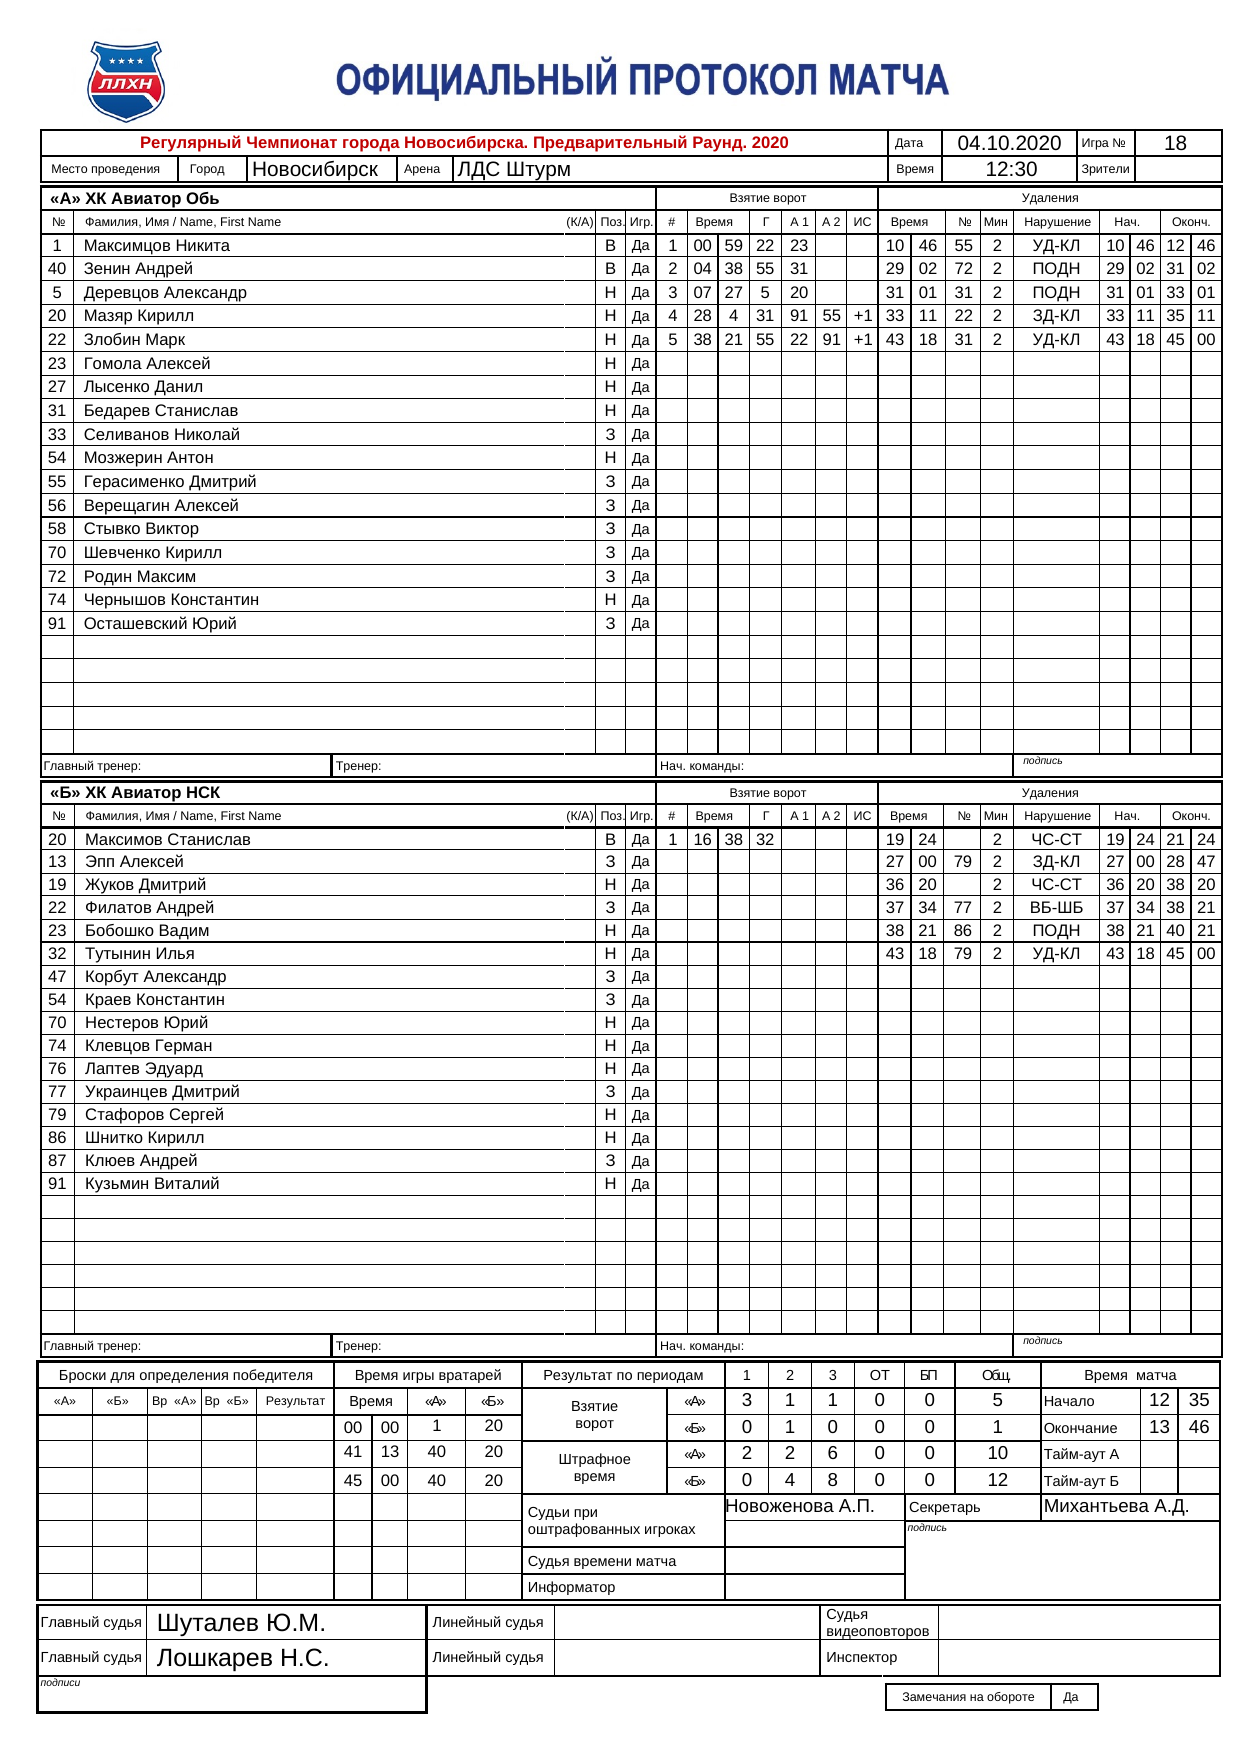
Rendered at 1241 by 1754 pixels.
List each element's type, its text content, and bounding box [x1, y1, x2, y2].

table_cell [981, 1058, 1013, 1079]
table_cell [626, 1219, 655, 1241]
table_cell [1161, 1219, 1190, 1241]
table_cell Шуталев Ю.М. [147, 1606, 425, 1639]
table_cell 2 [981, 328, 1013, 351]
table_cell [1014, 376, 1099, 398]
table_cell 38 [1100, 920, 1129, 941]
table_cell 0 [905, 1442, 954, 1467]
table_cell [719, 707, 749, 729]
table_cell 35 [1161, 305, 1190, 327]
table_cell [782, 1311, 815, 1333]
table_cell 2 [981, 235, 1013, 256]
table_cell [202, 1574, 256, 1599]
table_cell Нестеров Юрий [75, 1012, 564, 1033]
table_cell [1014, 636, 1099, 658]
table_cell «Б » [466, 1389, 521, 1413]
table_cell Да [626, 518, 655, 540]
table_cell [1161, 1196, 1190, 1218]
table_cell [688, 352, 717, 374]
table_cell [1014, 1242, 1099, 1264]
table_cell [750, 352, 781, 374]
table_cell 00 [1192, 328, 1221, 351]
table_cell [565, 989, 595, 1011]
table_cell [1014, 1265, 1099, 1287]
table_cell [750, 896, 781, 918]
table_cell [39, 1494, 92, 1520]
table_cell 1 [657, 235, 687, 256]
table_cell [750, 1219, 781, 1241]
table_cell [750, 399, 781, 422]
table_cell [719, 470, 749, 493]
table_cell [1014, 541, 1099, 564]
table_cell [1131, 588, 1160, 611]
table_header 04.10.2020 [943, 131, 1076, 155]
table_cell [946, 376, 980, 398]
table_cell [335, 1521, 371, 1546]
table_cell 0 [855, 1442, 904, 1467]
table_cell [816, 920, 846, 941]
table_cell [879, 659, 910, 682]
table_cell Да [626, 376, 655, 398]
table_cell [565, 446, 595, 469]
table_cell «А» [408, 1389, 465, 1413]
table_cell [782, 494, 815, 516]
table_cell [782, 896, 815, 918]
table_cell 27 [1100, 850, 1129, 872]
table_cell [1014, 588, 1099, 611]
table_cell 24 [912, 829, 943, 849]
table_cell З [596, 541, 625, 564]
table_cell Да [626, 257, 655, 280]
table_cell 43 [879, 328, 910, 351]
table_cell [688, 518, 717, 540]
table_cell [912, 1311, 943, 1333]
table_cell +1 [847, 328, 877, 351]
table_cell [944, 989, 980, 1011]
table_cell Краев Константин [75, 989, 564, 1011]
table_cell [148, 1416, 201, 1440]
table_cell [565, 920, 595, 941]
table_cell [944, 1173, 980, 1195]
table_cell [688, 636, 717, 658]
table_cell [816, 281, 846, 303]
table_cell [688, 470, 717, 493]
picture [5, 28, 1179, 129]
table_cell [1100, 966, 1129, 987]
table_cell Да [626, 328, 655, 351]
table_cell [981, 565, 1013, 587]
table_cell [912, 636, 945, 658]
table_header Удаления [879, 188, 1221, 209]
table_cell [565, 470, 595, 493]
table_cell [466, 1494, 521, 1520]
table_cell Зенин Андрей [74, 257, 564, 280]
table_cell [657, 920, 687, 941]
table_cell [565, 1196, 595, 1218]
table_cell Штрафное время [523, 1442, 666, 1493]
table_cell Стафоров Сергей [75, 1104, 564, 1126]
table_cell [719, 896, 749, 918]
table_cell 41 [335, 1441, 371, 1467]
table_cell [657, 399, 687, 422]
table_cell З [596, 423, 625, 445]
table_cell Н [596, 352, 625, 374]
table_cell 00 [688, 235, 717, 256]
table_cell [555, 1606, 819, 1639]
table_cell [946, 470, 980, 493]
table_cell 13 [373, 1441, 407, 1467]
table_cell [750, 989, 781, 1011]
table_cell [1161, 989, 1190, 1011]
table_cell [981, 352, 1013, 374]
table_cell [1131, 707, 1160, 729]
table_cell [981, 470, 1013, 493]
table_cell Игр. [626, 805, 655, 826]
table_cell 70 [42, 1012, 74, 1033]
table_cell [879, 352, 910, 374]
table_cell 0 [905, 1415, 954, 1440]
table_cell УД-КЛ [1014, 235, 1099, 256]
table_cell Нарушение [1014, 211, 1099, 233]
table_cell [847, 920, 877, 941]
table_cell З [596, 966, 625, 987]
table_cell 29 [1100, 257, 1129, 280]
table_cell 91 [782, 305, 815, 327]
table_cell З [596, 1081, 625, 1103]
table_cell [626, 1265, 655, 1287]
table_cell 1 [812, 1389, 854, 1413]
table_cell [879, 730, 910, 753]
table_cell [1161, 1288, 1190, 1310]
table_cell [565, 659, 595, 682]
table_cell Мин [981, 805, 1013, 826]
table_cell [816, 1012, 846, 1033]
table_cell Максимцов Никита [74, 235, 564, 256]
table_header 18 [1136, 131, 1221, 155]
table_cell Линейный судья [428, 1606, 554, 1639]
table_cell [719, 588, 749, 611]
table_cell [879, 470, 910, 493]
table_cell [1131, 399, 1160, 422]
table_cell [944, 1127, 980, 1149]
table_cell [1099, 1682, 1220, 1711]
table_cell [657, 1219, 687, 1241]
table_cell [981, 989, 1013, 1011]
table_cell 32 [42, 943, 74, 964]
table_cell 27 [879, 850, 910, 872]
table_cell [719, 518, 749, 540]
table_cell 37 [879, 896, 910, 918]
table_cell [946, 446, 980, 469]
table_cell [847, 588, 877, 611]
table_cell Нач. команды: [657, 755, 1012, 776]
table_cell 86 [944, 920, 980, 941]
table_cell [816, 612, 846, 634]
table_cell ПОДН [1014, 257, 1099, 280]
table_cell Время [335, 1389, 407, 1413]
table_cell [1131, 541, 1160, 564]
table_cell [1100, 1127, 1129, 1149]
table_cell Главный судья [39, 1640, 146, 1675]
table_cell [946, 683, 980, 706]
table_cell Да [626, 399, 655, 422]
table_cell [1161, 399, 1190, 422]
table_cell [688, 730, 717, 753]
table_cell [257, 1416, 333, 1440]
table_cell [1161, 1150, 1190, 1172]
table_cell [1100, 659, 1129, 682]
table_cell [879, 565, 910, 587]
table_cell [657, 1012, 687, 1033]
table_cell [565, 1012, 595, 1033]
table_cell [75, 1242, 564, 1264]
table_cell [981, 1196, 1013, 1218]
table_cell [816, 1196, 846, 1218]
table_cell [879, 612, 910, 634]
table_cell [1100, 588, 1129, 611]
table_cell 91 [42, 1173, 74, 1195]
table_cell [782, 1265, 815, 1287]
table_cell [555, 1640, 819, 1675]
table_cell [946, 541, 980, 564]
table_cell 55 [42, 470, 73, 493]
table_cell 28 [1161, 850, 1190, 872]
table_cell [782, 470, 815, 493]
table_cell 2 [981, 920, 1013, 941]
table_cell 55 [816, 305, 846, 327]
table_cell [750, 376, 781, 398]
table_cell [879, 1173, 910, 1195]
table_cell [719, 850, 749, 872]
table_cell [565, 683, 595, 706]
table_cell В [596, 829, 625, 849]
table_cell Судьи при оштрафованных игроках [523, 1495, 724, 1546]
table_cell [944, 1265, 980, 1287]
table_cell [335, 1494, 371, 1520]
table_cell 19 [879, 829, 910, 849]
table_cell 10 [956, 1442, 1040, 1467]
table_cell [1192, 1127, 1221, 1149]
table_cell [912, 1012, 943, 1033]
table_cell [939, 1640, 1219, 1675]
table_cell [981, 1173, 1013, 1195]
table_cell Чернышов Константин [74, 588, 564, 611]
table_cell 0 [905, 1468, 954, 1493]
table_cell [596, 683, 625, 706]
table_cell 38 [719, 257, 749, 280]
table_cell 43 [1100, 328, 1129, 351]
table_cell Вр «А» [148, 1389, 201, 1413]
table_cell [816, 1150, 846, 1172]
table_cell [981, 423, 1013, 445]
table_header ОТ [855, 1363, 904, 1387]
table_cell Да [626, 943, 655, 964]
table_cell [782, 612, 815, 634]
table_cell [408, 1494, 465, 1520]
table_cell 47 [1192, 850, 1221, 872]
table_cell [657, 446, 687, 469]
table_header Общ. [956, 1363, 1040, 1387]
table_cell 2 [981, 305, 1013, 327]
table_cell [750, 612, 781, 634]
table_cell [750, 588, 781, 611]
table_cell [565, 305, 595, 327]
table_cell [596, 1265, 625, 1287]
table_cell [1161, 612, 1190, 634]
table_cell [657, 659, 687, 682]
table_cell [946, 565, 980, 587]
table_cell [1014, 1288, 1099, 1310]
table_cell [1100, 1012, 1129, 1033]
table_cell З [596, 896, 625, 918]
table_cell [719, 612, 749, 634]
table_cell [1100, 989, 1129, 1011]
table_cell 01 [1192, 281, 1221, 303]
table_cell 34 [912, 896, 943, 918]
table_cell 11 [1192, 305, 1221, 327]
table_cell [657, 1173, 687, 1195]
table_cell [657, 874, 687, 895]
table_cell 55 [946, 235, 980, 256]
table_cell 00 [335, 1416, 371, 1440]
table_cell [782, 636, 815, 658]
table_cell [74, 636, 564, 658]
table_cell Да [626, 829, 655, 849]
table_cell [981, 636, 1013, 658]
table_cell 4 [719, 305, 749, 327]
table_cell Да [626, 1173, 655, 1195]
table_cell 11 [912, 305, 945, 327]
table_cell 20 [782, 281, 815, 303]
table_cell Да [626, 470, 655, 493]
table_cell [912, 565, 945, 587]
table_cell (К/А) [565, 211, 595, 233]
table_cell [565, 829, 595, 849]
table_header Взятие ворот [657, 188, 877, 209]
table_cell [847, 494, 877, 516]
table_cell [981, 707, 1013, 729]
table_cell [565, 1150, 595, 1172]
table_cell 00 [373, 1468, 407, 1493]
table_cell [782, 989, 815, 1011]
table_cell 38 [879, 920, 910, 941]
table_cell [688, 1058, 717, 1079]
table_cell [750, 541, 781, 564]
table_cell [657, 1196, 687, 1218]
table_cell [1131, 636, 1160, 658]
table_cell Нач. [1100, 211, 1160, 233]
table_cell [782, 683, 815, 706]
table_cell [1014, 1081, 1099, 1103]
table_cell [1141, 1468, 1177, 1493]
table_cell [719, 1150, 749, 1172]
table_cell Инспектор [821, 1640, 938, 1675]
table_cell Злобин Марк [74, 328, 564, 351]
table_cell [335, 1574, 371, 1599]
table_cell 2 [769, 1442, 811, 1467]
table_cell [981, 1081, 1013, 1103]
table_cell Стывко Виктор [74, 518, 564, 540]
table_header Замечания на обороте [887, 1685, 1050, 1709]
table_cell Деревцов Александр [74, 281, 564, 303]
table_cell Линейный судья [428, 1640, 554, 1675]
table_cell 3 [726, 1389, 768, 1413]
table_cell [782, 1196, 815, 1218]
table_cell [719, 1104, 749, 1126]
table_cell [148, 1441, 201, 1467]
table_cell [1131, 1012, 1160, 1033]
table_cell Н [596, 920, 625, 941]
table_cell [42, 1265, 74, 1287]
table_cell 2 [726, 1442, 768, 1467]
table_cell [912, 659, 945, 682]
table_cell [657, 376, 687, 398]
table_cell [981, 518, 1013, 540]
table_cell Фамилия, Имя / Name, First Name [75, 805, 565, 826]
table_cell [42, 1242, 74, 1264]
table_cell [1161, 1311, 1190, 1333]
table_cell [565, 966, 595, 987]
table_cell Да [626, 446, 655, 469]
table_cell [946, 494, 980, 516]
table_cell [1131, 659, 1160, 682]
table_cell [1014, 1311, 1099, 1333]
table_cell [1161, 352, 1190, 374]
table_cell [782, 920, 815, 941]
table_cell [912, 683, 945, 706]
table_cell [596, 1219, 625, 1241]
table_cell [1192, 1288, 1221, 1310]
table_cell 21 [1161, 829, 1190, 849]
table_cell [847, 1081, 877, 1103]
table_cell 79 [944, 943, 980, 964]
table_cell 5 [750, 281, 781, 303]
table_cell Мозжерин Антон [74, 446, 564, 469]
table_cell [1100, 1173, 1129, 1195]
table_cell [688, 588, 717, 611]
table_cell Время [889, 157, 941, 181]
table_cell [257, 1494, 333, 1520]
table_cell [657, 943, 687, 964]
table_cell [1014, 1196, 1099, 1218]
table_cell [847, 235, 877, 256]
table_cell [912, 1127, 943, 1149]
table_cell [750, 683, 781, 706]
table_cell А 1 [782, 805, 815, 826]
table_cell [93, 1441, 147, 1467]
table_cell [657, 1288, 687, 1310]
table_cell [816, 943, 846, 964]
table_cell [565, 1219, 595, 1241]
table_cell 20 [466, 1416, 521, 1440]
table_cell [75, 1219, 564, 1241]
table_cell 33 [1100, 305, 1129, 327]
table_cell подпись [1014, 755, 1221, 776]
table_cell [912, 707, 945, 729]
table_cell Да [626, 1104, 655, 1126]
table_cell [1131, 1173, 1160, 1195]
table_cell [719, 1311, 749, 1333]
table_cell [1192, 1058, 1221, 1079]
table_cell Мин [981, 211, 1013, 233]
table_cell [75, 1288, 564, 1310]
table_cell Н [596, 1058, 625, 1079]
table_cell 0 [855, 1468, 904, 1493]
table_cell Время [688, 805, 749, 826]
table_cell 36 [879, 874, 910, 895]
table_cell 31 [1100, 281, 1129, 303]
table_cell [565, 1104, 595, 1126]
table_cell [39, 1416, 92, 1440]
table_cell Оконч. [1161, 211, 1221, 233]
table_cell [1014, 1058, 1099, 1079]
table_cell 45 [1161, 943, 1190, 964]
table_cell [688, 989, 717, 1011]
table_cell [626, 1311, 655, 1333]
table_cell [565, 896, 595, 918]
table_cell Секретарь [906, 1495, 1040, 1520]
table_cell [719, 494, 749, 516]
table_cell [782, 943, 815, 964]
table_cell [373, 1547, 407, 1573]
table_cell [408, 1547, 465, 1573]
table_cell 31 [42, 399, 73, 422]
table_cell Тайм-аут Б [1042, 1468, 1140, 1493]
table_cell 01 [912, 281, 945, 303]
table_cell [1100, 1242, 1129, 1264]
table_cell [1131, 1242, 1160, 1264]
table_cell [816, 1058, 846, 1079]
table_cell [782, 850, 815, 872]
table_cell [816, 1311, 846, 1333]
table_cell [148, 1468, 201, 1493]
table_header Удаления [879, 783, 1221, 803]
table_cell [816, 730, 846, 753]
table_cell [719, 1173, 749, 1195]
table_cell [847, 541, 877, 564]
table_cell 5 [42, 281, 73, 303]
table_cell [944, 1104, 980, 1126]
table_cell [1161, 636, 1190, 658]
table_cell 43 [1100, 943, 1129, 964]
table_cell [1192, 1035, 1221, 1057]
table_cell Да [626, 1058, 655, 1079]
table_cell [981, 541, 1013, 564]
table_cell [626, 1288, 655, 1310]
table_cell [847, 281, 877, 303]
table_cell ПОДН [1014, 920, 1099, 941]
table_cell Н [596, 1035, 625, 1057]
table_cell [816, 235, 846, 256]
table_cell [1192, 1081, 1221, 1103]
table_cell 46 [912, 235, 945, 256]
table_cell [688, 943, 717, 964]
table_cell [657, 1242, 687, 1264]
table_cell [626, 683, 655, 706]
table_cell 24 [1131, 829, 1160, 849]
table_cell [719, 376, 749, 398]
table_cell [1014, 352, 1099, 374]
table_cell [93, 1521, 147, 1546]
table_header Результат по периодам [523, 1363, 724, 1387]
table_cell [39, 1441, 92, 1467]
table_cell [981, 1127, 1013, 1149]
table_cell [1192, 470, 1221, 493]
table_cell [688, 707, 717, 729]
table_cell [1192, 494, 1221, 516]
table_cell [1131, 1196, 1160, 1218]
table_cell [944, 1012, 980, 1033]
table_cell [719, 1035, 749, 1057]
table_cell № [42, 211, 73, 233]
table_cell Лошкарев Н.С. [147, 1640, 425, 1675]
table_cell Да [626, 966, 655, 987]
table_cell 1 [42, 235, 73, 256]
table_cell [1161, 1035, 1190, 1057]
table_cell [946, 399, 980, 422]
table_cell [816, 1127, 846, 1149]
table_cell [750, 1035, 781, 1057]
table_cell [565, 1173, 595, 1195]
table_cell [626, 1242, 655, 1264]
table_cell [1192, 1173, 1221, 1195]
table_cell [257, 1574, 333, 1599]
table_cell [596, 1196, 625, 1218]
table_cell Н [596, 281, 625, 303]
table_cell [750, 1265, 781, 1287]
table_cell Шнитко Кирилл [75, 1127, 564, 1149]
table_cell [1014, 966, 1099, 987]
table_cell [981, 1219, 1013, 1241]
table_cell [782, 1012, 815, 1033]
table_cell [42, 636, 73, 658]
table_cell [719, 659, 749, 682]
table_cell [657, 850, 687, 872]
table_cell Главный тренер: [42, 755, 330, 776]
table_cell 12 [956, 1468, 1040, 1493]
table_cell [981, 494, 1013, 516]
table_cell [1131, 683, 1160, 706]
table_cell [1161, 1242, 1190, 1264]
table_cell Г [750, 211, 781, 233]
table_cell [782, 1035, 815, 1057]
table_cell 55 [750, 257, 781, 280]
table_cell [816, 1173, 846, 1195]
table_cell [657, 966, 687, 987]
table_cell [816, 1035, 846, 1057]
table_cell З [596, 518, 625, 540]
table_cell [565, 943, 595, 964]
table_cell [1100, 494, 1129, 516]
table_cell [879, 989, 910, 1011]
table_cell [657, 565, 687, 587]
table_cell «Б» [668, 1415, 724, 1440]
table_cell Да [626, 352, 655, 374]
table_cell [879, 1012, 910, 1033]
table_cell 0 [905, 1389, 954, 1413]
table_cell 00 [1192, 943, 1221, 964]
table_cell 2 [981, 896, 1013, 918]
table_cell [719, 1242, 749, 1264]
table_cell Зрители [1078, 157, 1134, 181]
table_cell 00 [1131, 850, 1160, 872]
table_cell [847, 683, 877, 706]
table_cell [782, 1242, 815, 1264]
table_cell [719, 636, 749, 658]
table_cell 1 [956, 1415, 1040, 1440]
table_cell [816, 636, 846, 658]
table_cell [719, 565, 749, 587]
table_cell [42, 707, 73, 729]
table_cell [1192, 1265, 1221, 1287]
table_cell 22 [750, 235, 781, 256]
table_cell [1100, 565, 1129, 587]
table_header Да [1052, 1685, 1097, 1709]
table_cell [1131, 1127, 1160, 1149]
table_cell Максимов Станислав [75, 829, 564, 849]
table_cell [202, 1521, 256, 1546]
table_cell Да [626, 588, 655, 611]
table_cell 27 [42, 376, 73, 398]
table_cell [1161, 446, 1190, 469]
table_cell [750, 1104, 781, 1126]
table_cell [1100, 376, 1129, 398]
table_cell [750, 1288, 781, 1310]
table_cell 20 [912, 874, 943, 895]
table_cell 46 [1131, 235, 1160, 256]
table_cell [596, 707, 625, 729]
table_cell [688, 896, 717, 918]
table_cell [912, 1035, 943, 1057]
table_cell [565, 565, 595, 587]
table_cell 40 [1161, 920, 1190, 941]
table_cell ПОДН [1014, 281, 1099, 303]
table_cell [1192, 683, 1221, 706]
table_cell [688, 1219, 717, 1241]
table_cell [74, 707, 564, 729]
table_cell [626, 659, 655, 682]
table_cell [879, 446, 910, 469]
table_cell 91 [42, 612, 73, 634]
table_cell 77 [944, 896, 980, 918]
table_cell [688, 612, 717, 634]
table_cell [1100, 1035, 1129, 1057]
table_cell [847, 518, 877, 540]
table_cell [847, 943, 877, 964]
table_cell [373, 1574, 407, 1599]
table_cell 20 [1131, 874, 1160, 895]
table_cell [782, 874, 815, 895]
table_cell 10 [1100, 235, 1129, 256]
table_cell «Б» [668, 1468, 724, 1493]
table_cell [626, 636, 655, 658]
table_cell [688, 850, 717, 872]
table_cell Гомола Алексей [74, 352, 564, 374]
table_cell [688, 1127, 717, 1149]
table_cell [847, 989, 877, 1011]
table_cell [847, 1265, 877, 1287]
table_cell [912, 989, 943, 1011]
table_cell [946, 612, 980, 634]
table_cell [847, 470, 877, 493]
table_cell [657, 1058, 687, 1079]
table_cell [1192, 1219, 1221, 1241]
table_cell [1179, 1468, 1219, 1493]
table_cell 74 [42, 588, 73, 611]
table_cell [1131, 989, 1160, 1011]
table_cell ЗД-КЛ [1014, 305, 1099, 327]
table_cell [750, 565, 781, 587]
table_cell [719, 1219, 749, 1241]
table_cell Н [596, 376, 625, 398]
table_cell Мазяр Кирилл [74, 305, 564, 327]
table_cell [946, 636, 980, 658]
table_cell [657, 636, 687, 658]
table_cell [93, 1547, 147, 1573]
table_cell 10 [879, 235, 910, 256]
table_cell 20 [1192, 874, 1221, 895]
table_cell З [596, 565, 625, 587]
table_cell [719, 1196, 749, 1218]
table_cell [750, 1127, 781, 1149]
table_cell [879, 1288, 910, 1310]
table_cell [816, 1081, 846, 1103]
table_header 3 [812, 1363, 854, 1387]
table_cell [1192, 989, 1221, 1011]
table_cell 2 [981, 850, 1013, 872]
table_cell [466, 1521, 521, 1546]
table_cell [565, 235, 595, 256]
table_cell Арена [398, 157, 452, 181]
table_cell 02 [912, 257, 945, 280]
table_cell 40 [408, 1468, 465, 1493]
table_cell [912, 1104, 943, 1126]
table_cell [1014, 565, 1099, 587]
table_cell 59 [719, 235, 749, 256]
table_cell [39, 1574, 92, 1599]
table_cell З [596, 850, 625, 872]
table_cell [1014, 518, 1099, 540]
table_cell Н [596, 1127, 625, 1149]
table_cell ВБ-ШБ [1014, 896, 1099, 918]
table_cell [688, 1150, 717, 1172]
table_cell [1014, 730, 1099, 753]
table_cell 43 [879, 943, 910, 964]
table_cell [719, 399, 749, 422]
table_cell 0 [726, 1415, 768, 1440]
table_cell [719, 943, 749, 964]
table_cell [74, 683, 564, 706]
table_cell 07 [688, 281, 717, 303]
table_cell 21 [912, 920, 943, 941]
table_cell [39, 1521, 92, 1546]
table_cell [946, 588, 980, 611]
table_cell «А» [668, 1442, 724, 1467]
table_cell [782, 707, 815, 729]
table_cell Время [879, 211, 945, 233]
table_cell [657, 518, 687, 540]
table_cell [719, 352, 749, 374]
table_cell [75, 1311, 564, 1333]
table_cell [879, 518, 910, 540]
table_cell [879, 376, 910, 398]
table_cell УД-КЛ [1014, 328, 1099, 351]
table_cell № [42, 805, 74, 826]
table_cell [657, 989, 687, 1011]
table_cell [782, 399, 815, 422]
table_cell 28 [688, 305, 717, 327]
table_cell 70 [42, 541, 73, 564]
table_cell Поз. [596, 211, 625, 233]
table_cell Время [879, 805, 943, 826]
table_cell [912, 1219, 943, 1241]
table_cell [688, 376, 717, 398]
table_cell Лаптев Эдуард [75, 1058, 564, 1079]
table_cell [847, 376, 877, 398]
table_cell [565, 636, 595, 658]
table_cell [847, 730, 877, 753]
table_cell [879, 423, 910, 445]
table_cell Бедарев Станислав [74, 399, 564, 422]
table_cell [782, 730, 815, 753]
table_cell 37 [1100, 896, 1129, 918]
table_cell [657, 1265, 687, 1287]
table_cell З [596, 989, 625, 1011]
table_cell [1161, 588, 1190, 611]
table_cell 01 [1131, 281, 1160, 303]
table_cell 40 [408, 1441, 465, 1467]
table_cell Игр. [626, 211, 655, 233]
table_cell [816, 565, 846, 587]
table_cell 22 [42, 896, 74, 918]
table_cell 27 [719, 281, 749, 303]
table_cell Да [626, 1081, 655, 1103]
table_cell [719, 683, 749, 706]
table_cell 2 [657, 257, 687, 280]
table_cell [596, 730, 625, 753]
table_cell [257, 1547, 333, 1573]
table_cell Да [626, 989, 655, 1011]
table_cell [1192, 352, 1221, 374]
table_cell [565, 612, 595, 634]
table_cell [782, 446, 815, 469]
table_cell [1192, 565, 1221, 587]
table_cell [1131, 470, 1160, 493]
table_cell 46 [1179, 1415, 1219, 1440]
table_cell 79 [944, 850, 980, 872]
table_cell [750, 1058, 781, 1079]
table_cell [202, 1416, 256, 1440]
table_cell [912, 1081, 943, 1103]
table_cell [688, 494, 717, 516]
table_cell [688, 1035, 717, 1057]
table_cell Кузьмин Виталий [75, 1173, 564, 1195]
table_cell [565, 1242, 595, 1264]
table_cell З [596, 470, 625, 493]
table_cell подписи [39, 1677, 425, 1711]
table_cell Да [626, 423, 655, 445]
table_cell [688, 1288, 717, 1310]
table_cell [1014, 399, 1099, 422]
table_cell [816, 423, 846, 445]
table_cell [719, 423, 749, 445]
table_cell [1131, 1288, 1160, 1310]
table_cell № [944, 805, 980, 826]
table_cell [1161, 541, 1190, 564]
table_cell [1161, 1012, 1190, 1033]
table_cell 16 [688, 829, 717, 849]
table_cell [847, 874, 877, 895]
table_cell [912, 376, 945, 398]
table_cell 19 [1100, 829, 1129, 849]
table_cell [1161, 730, 1190, 753]
table_cell [1014, 1012, 1099, 1033]
table_cell Н [596, 588, 625, 611]
table_cell [816, 470, 846, 493]
table_cell 0 [855, 1389, 904, 1413]
table_cell [688, 683, 717, 706]
table_cell [750, 1173, 781, 1195]
table_cell 31 [879, 281, 910, 303]
table_cell [42, 659, 73, 682]
table_cell [1131, 1104, 1160, 1126]
table_cell 02 [1131, 257, 1160, 280]
table_cell 58 [42, 518, 73, 540]
table_cell [1192, 966, 1221, 987]
table_cell [93, 1468, 147, 1493]
table_cell [1131, 1150, 1160, 1172]
table_cell [565, 494, 595, 516]
table_cell [879, 636, 910, 658]
table_cell [816, 896, 846, 918]
table_cell 38 [719, 829, 749, 849]
table_cell А 1 [782, 211, 815, 233]
table_cell [816, 376, 846, 398]
table_cell [847, 1219, 877, 1241]
table_cell [782, 1081, 815, 1103]
table_cell А 2 [816, 211, 846, 233]
table_cell 86 [42, 1127, 74, 1149]
table_cell Корбут Александр [75, 966, 564, 987]
table_cell [1161, 966, 1190, 987]
table_cell [1100, 1288, 1129, 1310]
table_cell [879, 1127, 910, 1149]
table_cell 12 [1161, 235, 1190, 256]
table_cell [782, 541, 815, 564]
table_cell [565, 707, 595, 729]
table_cell +1 [847, 305, 877, 327]
table_cell [1161, 423, 1190, 445]
table_cell В [596, 235, 625, 256]
table_cell [944, 1150, 980, 1172]
table_cell [1161, 1127, 1190, 1149]
table_cell [946, 518, 980, 540]
table_cell [257, 1468, 333, 1493]
table_cell Нарушение [1014, 805, 1099, 826]
table_cell [1014, 1173, 1099, 1195]
table_cell # [657, 211, 687, 233]
table_cell [202, 1494, 256, 1520]
table_cell [719, 1012, 749, 1033]
table_cell [944, 1288, 980, 1310]
table_cell Информатор [523, 1575, 724, 1599]
table_cell 2 [981, 874, 1013, 895]
table_cell Главный тренер: [42, 1335, 330, 1356]
table_cell [428, 1677, 882, 1711]
table_cell [1192, 659, 1221, 682]
table_cell [719, 541, 749, 564]
table_cell 5 [956, 1389, 1040, 1413]
table_cell [42, 730, 73, 753]
table_cell [408, 1521, 465, 1546]
table_cell [944, 1196, 980, 1218]
table_cell А 2 [816, 805, 846, 826]
table_cell [816, 1242, 846, 1264]
table_cell [1161, 1173, 1190, 1195]
table_cell «Б» [93, 1389, 147, 1413]
table_cell 1 [769, 1389, 811, 1413]
table_cell [847, 850, 877, 872]
table_cell Результат [257, 1389, 333, 1413]
table_cell [688, 399, 717, 422]
table_cell [408, 1574, 465, 1599]
table_cell [1192, 1104, 1221, 1126]
table_cell [1161, 1104, 1190, 1126]
table_cell 23 [782, 235, 815, 256]
table_cell [565, 257, 595, 280]
table_cell [782, 659, 815, 682]
table_cell [1014, 1219, 1099, 1241]
table_cell [688, 541, 717, 564]
table_cell [1161, 683, 1190, 706]
table_cell [1100, 1311, 1129, 1333]
table_cell [657, 1127, 687, 1149]
table_cell 32 [750, 829, 781, 849]
table_cell [782, 565, 815, 587]
table_cell 54 [42, 989, 74, 1011]
table_cell [1100, 352, 1129, 374]
table_cell Главный судья [39, 1606, 146, 1639]
table_cell [657, 896, 687, 918]
table_cell [657, 1150, 687, 1172]
table_cell [688, 423, 717, 445]
table_cell [847, 659, 877, 682]
table_cell [879, 1196, 910, 1218]
table_cell Да [626, 494, 655, 516]
table_cell [816, 1265, 846, 1287]
table_cell [1131, 1219, 1160, 1241]
table_cell [1131, 1058, 1160, 1079]
table_cell Родин Максим [74, 565, 564, 587]
table_cell 21 [1192, 896, 1221, 918]
table_cell [1131, 1035, 1160, 1057]
table_cell [1100, 1265, 1129, 1287]
table_header Броски для определения победителя [39, 1363, 333, 1387]
table_cell [879, 399, 910, 422]
table_cell Да [626, 896, 655, 918]
table_cell [782, 1127, 815, 1149]
table_cell [1136, 157, 1221, 181]
table_cell [879, 494, 910, 516]
table_cell [719, 920, 749, 941]
table_cell [565, 399, 595, 422]
table_cell [816, 989, 846, 1011]
table_cell 6 [812, 1442, 854, 1467]
table_cell [750, 1012, 781, 1033]
table_cell [981, 1311, 1013, 1333]
table_cell [1192, 1012, 1221, 1033]
table_cell [657, 1104, 687, 1126]
table_cell [782, 1219, 815, 1241]
table_cell [657, 683, 687, 706]
table_cell [816, 399, 846, 422]
table_cell [719, 1288, 749, 1310]
table_cell [981, 376, 1013, 398]
table_cell [750, 1150, 781, 1172]
table_cell 40 [42, 257, 73, 280]
table_cell [782, 588, 815, 611]
table_cell [1179, 1441, 1219, 1467]
table_header Игра № [1078, 131, 1134, 155]
table_cell [1192, 1242, 1221, 1264]
table_cell [912, 518, 945, 540]
table_cell Н [596, 399, 625, 422]
table_cell [912, 1242, 943, 1264]
table_cell [1100, 707, 1129, 729]
table_cell [335, 1547, 371, 1573]
table_cell Эпп Алексей [75, 850, 564, 872]
table_cell [1131, 1265, 1160, 1287]
table_cell [657, 494, 687, 516]
table_cell 23 [42, 352, 73, 374]
table_cell 72 [946, 257, 980, 280]
table_cell [1100, 1081, 1129, 1103]
table_cell [657, 1311, 687, 1333]
table_cell [816, 518, 846, 540]
table_cell 31 [946, 328, 980, 351]
table_cell [750, 707, 781, 729]
table_cell [1192, 1150, 1221, 1172]
table_cell (К/А) [565, 805, 595, 826]
table_cell Начало [1042, 1389, 1140, 1413]
table_cell Н [596, 1012, 625, 1033]
table_cell 0 [726, 1468, 768, 1493]
table_cell Тутынин Илья [75, 943, 564, 964]
table_cell [1014, 683, 1099, 706]
table_cell [596, 1242, 625, 1264]
table_cell [847, 399, 877, 422]
table_cell 76 [42, 1058, 74, 1079]
table_cell [912, 423, 945, 445]
table_cell [688, 565, 717, 587]
table_cell [726, 1575, 904, 1599]
table_cell 2 [981, 943, 1013, 964]
table_cell [75, 1196, 564, 1218]
table_cell [1131, 494, 1160, 516]
table_cell Да [626, 850, 655, 872]
table_cell [782, 1150, 815, 1172]
table_cell Да [626, 920, 655, 941]
table_cell 38 [1161, 874, 1190, 895]
table_cell [750, 943, 781, 964]
table_cell [782, 352, 815, 374]
table_cell [565, 518, 595, 540]
table_cell 8 [812, 1468, 854, 1493]
table_cell [202, 1441, 256, 1467]
table_cell 02 [1192, 257, 1221, 280]
table_cell [75, 1265, 564, 1287]
table_cell [912, 470, 945, 493]
table_cell Нач. команды: [657, 1335, 1012, 1356]
table_cell [1161, 1265, 1190, 1287]
table_cell [565, 1081, 595, 1103]
table_cell [1161, 1058, 1190, 1079]
table_cell [39, 1547, 92, 1573]
table_cell [981, 1035, 1013, 1057]
table_cell [1192, 518, 1221, 540]
table_cell [657, 707, 687, 729]
table_cell [816, 683, 846, 706]
table_cell ИС [847, 805, 877, 826]
table_cell [1014, 470, 1099, 493]
table_cell [981, 683, 1013, 706]
table_cell 20 [42, 829, 74, 849]
table_cell [750, 1196, 781, 1218]
table_cell [148, 1521, 201, 1546]
table_cell [1100, 541, 1129, 564]
table_cell [1100, 683, 1129, 706]
table_cell [750, 1081, 781, 1103]
table_cell [1014, 1035, 1099, 1057]
table_cell Тренер: [333, 1335, 655, 1356]
table_cell [912, 494, 945, 516]
table_cell [847, 1058, 877, 1079]
table_cell Место проведения [42, 157, 177, 181]
table_cell Н [596, 1104, 625, 1126]
table_cell [912, 1265, 943, 1287]
table_cell [257, 1521, 333, 1546]
table_header «Б» ХК Авиатор НСК [42, 783, 655, 803]
table_cell [74, 659, 564, 682]
table_cell ЗД-КЛ [1014, 850, 1099, 872]
table_cell Шевченко Кирилл [74, 541, 564, 564]
table_cell [1014, 494, 1099, 516]
table_cell № [946, 211, 980, 233]
table_cell 13 [1141, 1415, 1177, 1440]
table_cell [148, 1574, 201, 1599]
table_header «А» ХК Авиатор Обь [42, 188, 655, 209]
table_cell [257, 1441, 333, 1467]
table_cell [816, 1288, 846, 1310]
table_cell В [596, 257, 625, 280]
table_cell 35 [1179, 1389, 1219, 1413]
table_cell [596, 1288, 625, 1310]
table_cell 0 [855, 1415, 904, 1440]
table_cell [944, 1219, 980, 1241]
table_cell [1100, 1196, 1129, 1218]
table_cell [944, 966, 980, 987]
table_cell 23 [42, 920, 74, 941]
table_cell [981, 1288, 1013, 1310]
table_cell [912, 399, 945, 422]
table_cell [1141, 1441, 1177, 1467]
table_cell [750, 966, 781, 987]
table_cell [1014, 659, 1099, 682]
table_cell ЧС-СТ [1014, 829, 1099, 849]
table_cell 04 [688, 257, 717, 280]
table_cell ЧС-СТ [1014, 874, 1099, 895]
table_cell [1100, 1150, 1129, 1172]
table_cell [847, 1173, 877, 1195]
table_cell 4 [769, 1468, 811, 1493]
table_cell [1014, 707, 1099, 729]
table_cell 45 [1161, 328, 1190, 351]
table_cell [688, 920, 717, 941]
table_cell [1014, 989, 1099, 1011]
table_cell [1014, 1104, 1099, 1126]
table_cell [626, 707, 655, 729]
table_cell [912, 541, 945, 564]
table_header Взятие ворот [657, 783, 877, 803]
table_cell Да [626, 1012, 655, 1033]
table_cell [565, 1265, 595, 1287]
table_cell [981, 446, 1013, 469]
table_cell [816, 257, 846, 280]
table_cell 21 [1192, 920, 1221, 941]
table_cell [816, 352, 846, 374]
table_cell 5 [657, 328, 687, 351]
table_cell 29 [879, 257, 910, 280]
table_cell [657, 352, 687, 374]
table_cell [847, 446, 877, 469]
table_cell Н [596, 874, 625, 895]
table_cell 3 [657, 281, 687, 303]
table_cell 46 [1192, 235, 1221, 256]
table_cell 11 [1131, 305, 1160, 327]
table_cell [847, 707, 877, 729]
table_cell 38 [688, 328, 717, 351]
table_cell [912, 446, 945, 469]
table_cell 18 [1131, 943, 1160, 964]
table_cell Н [596, 305, 625, 327]
table_cell [373, 1494, 407, 1520]
table_cell [981, 659, 1013, 682]
table_cell [981, 588, 1013, 611]
table_cell [1100, 446, 1129, 469]
table_cell Лысенко Данил [74, 376, 564, 398]
table_cell [847, 896, 877, 918]
table_cell [750, 850, 781, 872]
table_header 1 [726, 1363, 768, 1387]
table_cell [719, 1058, 749, 1079]
table_cell [879, 588, 910, 611]
table_header 2 [769, 1363, 811, 1387]
table_cell [879, 1104, 910, 1126]
table_cell 12:30 [943, 157, 1076, 181]
table_cell З [596, 612, 625, 634]
table_cell 00 [912, 850, 943, 872]
table_cell [750, 518, 781, 540]
table_cell 36 [1100, 874, 1129, 895]
table_cell [912, 352, 945, 374]
table_cell [944, 829, 980, 849]
table_cell [1100, 1058, 1129, 1079]
table_cell Н [596, 943, 625, 964]
table_cell Тайм-аут А [1042, 1441, 1140, 1467]
table_cell [688, 1012, 717, 1033]
table_cell 56 [42, 494, 73, 516]
table_cell [1192, 446, 1221, 469]
table_cell [847, 1127, 877, 1149]
table_cell [688, 966, 717, 987]
table_cell [816, 1219, 846, 1241]
table_cell [816, 966, 846, 987]
table_cell [946, 423, 980, 445]
table_cell [847, 1012, 877, 1033]
table_cell [782, 423, 815, 445]
table_cell [1100, 636, 1129, 658]
table_cell Верещагин Алексей [74, 494, 564, 516]
table_cell 22 [42, 328, 73, 351]
table_cell [1161, 518, 1190, 540]
table_cell [816, 588, 846, 611]
table_cell [565, 874, 595, 895]
table_cell Украинцев Дмитрий [75, 1081, 564, 1103]
table_cell [1100, 730, 1129, 753]
table_cell Михантьева А.Д. [1042, 1495, 1219, 1520]
table_cell Судья видеоповторов [821, 1606, 938, 1639]
table_cell 54 [42, 446, 73, 469]
table_cell [1131, 376, 1160, 398]
table_cell [847, 966, 877, 987]
table_cell [688, 1173, 717, 1195]
table_cell [688, 1196, 717, 1218]
table_cell [1131, 565, 1160, 587]
table_cell [565, 1058, 595, 1079]
table_cell Да [626, 305, 655, 327]
table_cell [565, 850, 595, 872]
table_cell Н [596, 328, 625, 351]
table_cell [847, 565, 877, 587]
table_cell 00 [373, 1416, 407, 1440]
table_cell 2 [981, 829, 1013, 849]
table_cell [946, 659, 980, 682]
table_cell [816, 874, 846, 895]
table_cell [816, 494, 846, 516]
table_cell 47 [42, 966, 74, 987]
table_cell 87 [42, 1150, 74, 1172]
table_cell [879, 1035, 910, 1057]
table_cell [816, 850, 846, 872]
table_cell [1192, 1196, 1221, 1218]
table_cell [42, 1196, 74, 1218]
table_cell [596, 659, 625, 682]
table_cell [42, 1288, 74, 1310]
table_cell [1131, 1311, 1160, 1333]
table_cell З [596, 1150, 625, 1172]
table_cell [657, 423, 687, 445]
table_cell [847, 1150, 877, 1172]
table_cell [750, 636, 781, 658]
table_cell [93, 1416, 147, 1440]
table_cell [1100, 470, 1129, 493]
table_cell «А» [39, 1389, 92, 1413]
table_cell [879, 1058, 910, 1079]
table_cell Осташевский Юрий [74, 612, 564, 634]
table_header Время матча [1042, 1363, 1219, 1387]
table_cell [1161, 565, 1190, 587]
table_cell [719, 989, 749, 1011]
table_cell [981, 1104, 1013, 1126]
table_cell 18 [1131, 328, 1160, 351]
table_cell [944, 1242, 980, 1264]
table_cell [1100, 612, 1129, 634]
table_cell [1014, 423, 1099, 445]
table_cell [944, 1035, 980, 1057]
table_cell [93, 1574, 147, 1599]
table_cell [1014, 1127, 1099, 1149]
table_cell 31 [750, 305, 781, 327]
table_cell [782, 1173, 815, 1195]
table_cell [719, 730, 749, 753]
table_cell З [596, 494, 625, 516]
table_cell Герасименко Дмитрий [74, 470, 564, 493]
table_cell # [657, 805, 687, 826]
table_cell [750, 423, 781, 445]
table_cell [565, 352, 595, 374]
table_cell [782, 1104, 815, 1126]
table_cell [847, 352, 877, 374]
table_cell Да [626, 612, 655, 634]
table_cell [750, 494, 781, 516]
table_cell [726, 1548, 904, 1573]
table_cell [688, 659, 717, 682]
table_cell [816, 541, 846, 564]
table_cell [847, 1196, 877, 1218]
table_cell [816, 446, 846, 469]
table_cell [879, 683, 910, 706]
table_cell [944, 1081, 980, 1103]
table_cell [657, 1081, 687, 1103]
table_cell Бобошко Вадим [75, 920, 564, 941]
table_cell [1131, 612, 1160, 634]
table_cell Жуков Дмитрий [75, 874, 564, 895]
table_cell [688, 446, 717, 469]
table_cell 0 [812, 1415, 854, 1440]
table_cell [883, 1677, 1220, 1681]
table_cell [816, 1104, 846, 1126]
table_cell Н [596, 446, 625, 469]
table_cell Поз. [596, 805, 625, 826]
table_cell [596, 636, 625, 658]
table_cell [688, 1311, 717, 1333]
table_cell Селиванов Николай [74, 423, 564, 445]
table_cell [912, 588, 945, 611]
table_cell [981, 1150, 1013, 1172]
table_cell [912, 730, 945, 753]
table_cell [1131, 966, 1160, 987]
table_cell 22 [782, 328, 815, 351]
table_cell [847, 1104, 877, 1126]
table_cell [148, 1494, 201, 1520]
table_cell [1192, 423, 1221, 445]
table_cell Да [626, 1150, 655, 1172]
table_cell [565, 328, 595, 351]
table_cell [42, 1219, 74, 1241]
table_cell [565, 423, 595, 445]
table_cell [879, 966, 910, 987]
table_cell Клевцов Герман [75, 1035, 564, 1057]
table_cell [912, 1058, 943, 1079]
table_cell [847, 636, 877, 658]
table_cell [879, 1242, 910, 1264]
table_cell 18 [912, 328, 945, 351]
table_cell [981, 966, 1013, 987]
table_cell 45 [335, 1468, 371, 1493]
table_cell 4 [657, 305, 687, 327]
table_cell 33 [42, 423, 73, 445]
table_cell [847, 1035, 877, 1057]
table_cell [946, 352, 980, 374]
table_header БП [905, 1363, 954, 1387]
table_cell [202, 1468, 256, 1493]
table_cell [1192, 636, 1221, 658]
table_cell [565, 1035, 595, 1057]
table_header Регулярный Чемпионат города Новосибирска. Предварительный Раунд. 2020 [42, 131, 887, 155]
table_cell [847, 829, 877, 849]
table_cell [912, 1150, 943, 1172]
table_cell [750, 659, 781, 682]
table_cell [1100, 399, 1129, 422]
table_cell 77 [42, 1081, 74, 1103]
table_header Время игры вратарей [335, 1363, 521, 1387]
table_cell [719, 446, 749, 469]
table_cell [719, 1265, 749, 1287]
table_cell Взятие ворот [523, 1389, 666, 1440]
table_cell [1192, 730, 1221, 753]
table_cell Н [596, 1173, 625, 1195]
table_cell Окончание [1042, 1415, 1140, 1440]
table_cell Да [626, 874, 655, 895]
table_cell 2 [981, 257, 1013, 280]
table_cell [816, 707, 846, 729]
table_cell [750, 470, 781, 493]
table_cell [565, 1311, 595, 1333]
table_cell [39, 1468, 92, 1493]
table_cell [565, 281, 595, 303]
table_cell [1192, 541, 1221, 564]
table_cell [847, 423, 877, 445]
table_cell [981, 1242, 1013, 1264]
table_cell [750, 1311, 781, 1333]
table_cell 31 [946, 281, 980, 303]
table_cell [981, 730, 1013, 753]
table_cell [782, 1288, 815, 1310]
table_cell [912, 966, 943, 987]
table_cell [1161, 707, 1190, 729]
table_cell Время [688, 211, 749, 233]
table_cell [912, 612, 945, 634]
table_cell Да [626, 281, 655, 303]
table_cell [879, 1150, 910, 1172]
table_cell Оконч. [1161, 805, 1221, 826]
table_cell [879, 541, 910, 564]
table_cell Да [626, 1127, 655, 1149]
table_cell [1131, 352, 1160, 374]
table_cell [981, 612, 1013, 634]
table_cell [750, 730, 781, 753]
table_cell 21 [1131, 920, 1160, 941]
table_cell [657, 1035, 687, 1057]
table_cell Вр «Б» [202, 1389, 256, 1413]
table_cell [657, 730, 687, 753]
table_cell [944, 1058, 980, 1079]
table_cell [657, 541, 687, 564]
table_cell 20 [466, 1441, 521, 1467]
table_cell [202, 1547, 256, 1573]
table_cell [944, 874, 980, 895]
table_cell [946, 730, 980, 753]
table_cell подпись [906, 1522, 1219, 1599]
table_cell [1100, 423, 1129, 445]
table_cell [466, 1574, 521, 1599]
table_cell 55 [750, 328, 781, 351]
table_cell [726, 1521, 904, 1546]
table_cell 38 [1161, 896, 1190, 918]
table_cell 18 [912, 943, 943, 964]
table_cell Новоженова А.П. [726, 1495, 904, 1520]
table_cell [93, 1494, 147, 1520]
table_cell [626, 1196, 655, 1218]
table_cell [719, 874, 749, 895]
table_header Дата [889, 131, 941, 155]
table_cell [1161, 470, 1190, 493]
table_cell [596, 1311, 625, 1333]
table_cell 31 [1161, 257, 1190, 280]
table_cell 33 [879, 305, 910, 327]
table_cell 20 [42, 305, 73, 327]
table_cell [466, 1547, 521, 1573]
table_cell [912, 1196, 943, 1218]
table_cell [879, 1219, 910, 1241]
table_cell [981, 399, 1013, 422]
table_cell Новосибирск [248, 157, 396, 181]
table_cell [1192, 399, 1221, 422]
table_cell [939, 1606, 1219, 1639]
table_cell [626, 730, 655, 753]
table_cell 33 [1161, 281, 1190, 303]
table_cell [750, 1242, 781, 1264]
table_cell УД-КЛ [1014, 943, 1099, 964]
table_cell [750, 446, 781, 469]
table_cell [782, 966, 815, 987]
table_cell Нач. [1100, 805, 1160, 826]
table_cell Город [179, 157, 246, 181]
table_cell [879, 1311, 910, 1333]
table_cell 72 [42, 565, 73, 587]
table_cell [847, 1288, 877, 1310]
table_cell [1161, 659, 1190, 682]
table_cell [565, 541, 595, 564]
table_cell [1131, 730, 1160, 753]
table_cell [1192, 376, 1221, 398]
table_cell [879, 1081, 910, 1103]
table_cell [816, 659, 846, 682]
table_cell [816, 829, 846, 849]
table_cell Да [626, 565, 655, 587]
table_cell [719, 1127, 749, 1149]
table_cell 91 [816, 328, 846, 351]
table_cell [1131, 1081, 1160, 1103]
table_cell [719, 1081, 749, 1103]
table_cell 34 [1131, 896, 1160, 918]
table_cell [148, 1547, 201, 1573]
table_cell [782, 518, 815, 540]
table_cell [565, 730, 595, 753]
table_cell Филатов Андрей [75, 896, 564, 918]
table_cell [1192, 1311, 1221, 1333]
table_cell [912, 1288, 943, 1310]
table_cell [1100, 1104, 1129, 1126]
table_cell [1100, 518, 1129, 540]
table_cell [1014, 446, 1099, 469]
table_cell [1131, 423, 1160, 445]
table_cell [847, 1311, 877, 1333]
table_cell [42, 683, 73, 706]
table_cell 19 [42, 874, 74, 895]
table_cell [750, 920, 781, 941]
table_cell 13 [42, 850, 74, 872]
table_cell [565, 1127, 595, 1149]
table_cell [912, 1173, 943, 1195]
table_cell [946, 707, 980, 729]
table_cell [1192, 612, 1221, 634]
table_cell [565, 376, 595, 398]
table_cell ИС [847, 211, 877, 233]
table_cell 31 [782, 257, 815, 280]
table_cell [981, 1012, 1013, 1033]
table_cell [847, 612, 877, 634]
table_cell Судья времени матча [523, 1548, 724, 1573]
table_cell [879, 707, 910, 729]
table_cell [565, 1288, 595, 1310]
table_cell [1100, 1219, 1129, 1241]
table_cell [1131, 446, 1160, 469]
table_cell [74, 730, 564, 753]
table_cell [688, 874, 717, 895]
table_cell [847, 1242, 877, 1264]
table_cell Клюев Андрей [75, 1150, 564, 1172]
table_cell Да [626, 541, 655, 564]
table_cell [657, 470, 687, 493]
table_cell [688, 1104, 717, 1126]
table_cell [1014, 612, 1099, 634]
table_cell 22 [946, 305, 980, 327]
table_cell 1 [408, 1416, 465, 1440]
table_cell ЛДС Штурм [454, 157, 887, 181]
table_cell 21 [719, 328, 749, 351]
table_cell [42, 1311, 74, 1333]
table_cell Фамилия, Имя / Name, First Name [74, 211, 565, 233]
table_cell 20 [466, 1468, 521, 1493]
table_cell «А» [668, 1389, 724, 1413]
table_cell [944, 1311, 980, 1333]
table_cell [1161, 494, 1190, 516]
table_cell 74 [42, 1035, 74, 1057]
table_cell 2 [981, 281, 1013, 303]
table_cell 12 [1141, 1389, 1177, 1413]
table_cell [1192, 588, 1221, 611]
table_cell [688, 1265, 717, 1287]
table_cell [719, 966, 749, 987]
table_cell [750, 874, 781, 895]
table_cell [1161, 376, 1190, 398]
table_cell [782, 1058, 815, 1079]
table_cell 79 [42, 1104, 74, 1126]
table_cell [1192, 707, 1221, 729]
table_cell Г [750, 805, 781, 826]
table_cell Да [626, 1035, 655, 1057]
table_cell [688, 1081, 717, 1103]
table_cell Тренер: [333, 755, 655, 776]
table_cell [1161, 1081, 1190, 1103]
table_cell 24 [1192, 829, 1221, 849]
table_cell подпись [1014, 1335, 1221, 1356]
table_cell [657, 612, 687, 634]
table_cell 1 [657, 829, 687, 849]
table_cell [782, 376, 815, 398]
table_cell [373, 1521, 407, 1546]
table_cell [879, 1265, 910, 1287]
table_cell 1 [769, 1415, 811, 1440]
table_cell [1131, 518, 1160, 540]
table_cell [782, 829, 815, 849]
table_cell [565, 588, 595, 611]
table_cell [657, 588, 687, 611]
table_cell [688, 1242, 717, 1264]
table_cell [981, 1265, 1013, 1287]
table_cell [847, 257, 877, 280]
table_cell [1014, 1150, 1099, 1172]
table_cell Да [626, 235, 655, 256]
